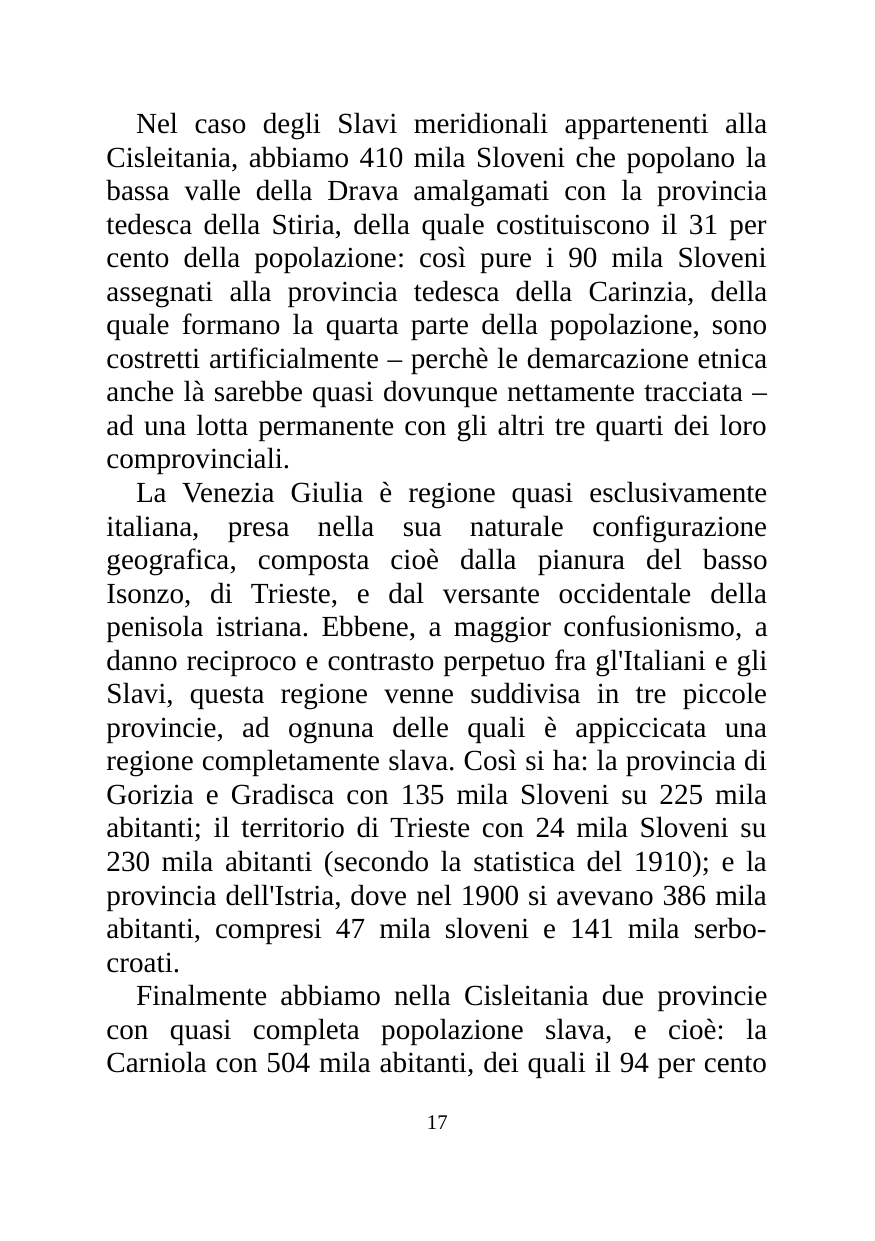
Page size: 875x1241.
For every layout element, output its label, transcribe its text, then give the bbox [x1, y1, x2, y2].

text Finalmente abbiamo nella Cisleitania due provincie con quasi completa popolazione slava, e cioè: la Carniola con 504 mila abitanti, dei quali il 94 per cento [106, 978, 768, 1079]
text La Venezia Giulia è regione quasi esclusivamente italiana, presa nella sua naturale configurazione geografica, composta cioè dalla pianura del basso Isonzo, di Trieste, e dal versante occidentale della penisola istriana. Ebbene, a maggior confusionismo, a danno reciproco e contrasto perpetuo fra gl'Italiani e gli Slavi, questa regione venne suddivisa in tre piccole provincie, ad ognuna delle quali è appiccicata una regione completamente slava. Così si ha: la provincia di Gorizia e Gradisca con 135 mila Sloveni su 225 mila abitanti; il territorio di Trieste con 24 mila Sloveni su 230 mila abitanti (secondo la statistica del 1910); e la provincia dell'Istria, dove nel 1900 si avevano 386 mila abitanti, compresi 47 mila sloveni e 141 mila serbo-croati. [106, 475, 768, 978]
text Nel caso degli Slavi meridionali appartenenti alla Cisleitania, abbiamo 410 mila Sloveni che popolano la bassa valle della Drava amalgamati con la provincia tedesca della Stiria, della quale costituiscono il 31 per cento della popolazione: così pure i 90 mila Sloveni assegnati alla provincia tedesca della Carinzia, della quale formano la quarta parte della popolazione, sono costretti artificialmente – perchè le demarcazione etnica anche là sarebbe quasi dovunque nettamente tracciata – ad una lotta permanente con gli altri tre quarti dei loro comprovinciali. [106, 106, 768, 475]
